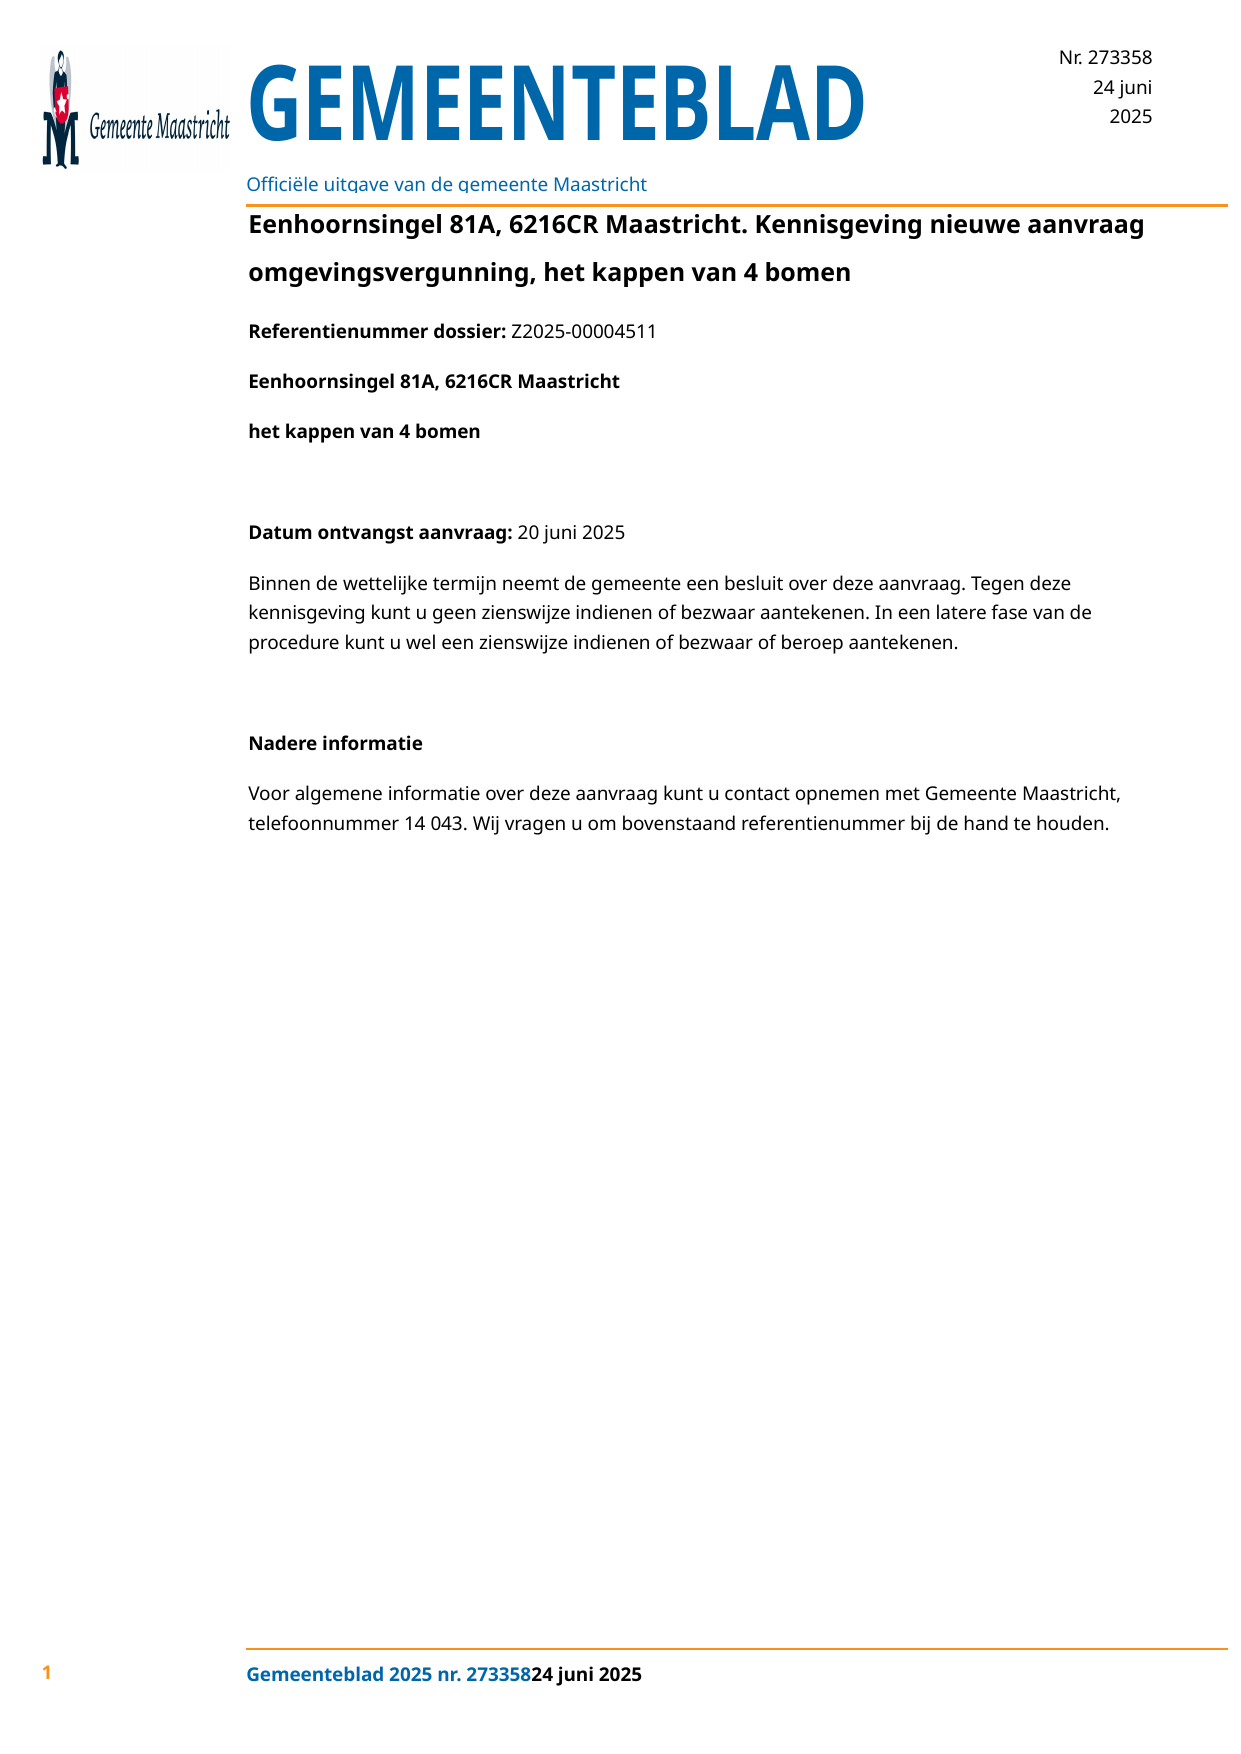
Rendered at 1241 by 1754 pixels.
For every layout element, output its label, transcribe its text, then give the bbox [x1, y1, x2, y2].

text Eenhoornsingel 81A, 6216CR Maastricht. Kennisgeving nieuwe aanvraag omgevingsvergunning, het kappen van 4 bomen [248, 207, 1152, 288]
text Referentienummer dossier: Z2025-00004511 [248, 318, 1152, 344]
text Eenhoornsingel 81A, 6216CR Maastricht [248, 368, 1152, 394]
text het kappen van 4 bomen [248, 419, 1152, 444]
text Binnen de wettelijke termijn neemt de gemeente een besluit over deze aanvraag. Tegen deze kennisgeving kunt u geen zienswijze indienen of bezwaar aantekenen. In een latere fase van de procedure kunt u wel een zienswijze indienen of bezwaar of beroep aantekenen. [248, 570, 1152, 655]
picture [41, 47, 231, 172]
text Datum ontvangst aanvraag: 20 juni 2025 [248, 519, 1152, 545]
text Nadere informatie [248, 730, 1152, 756]
text Voor algemene informatie over deze aanvraag kunt u contact opnemen met Gemeente Maastricht, telefoonnummer 14 043. Wij vragen u om bovenstaand referentienummer bij de hand te houden. [248, 780, 1152, 836]
